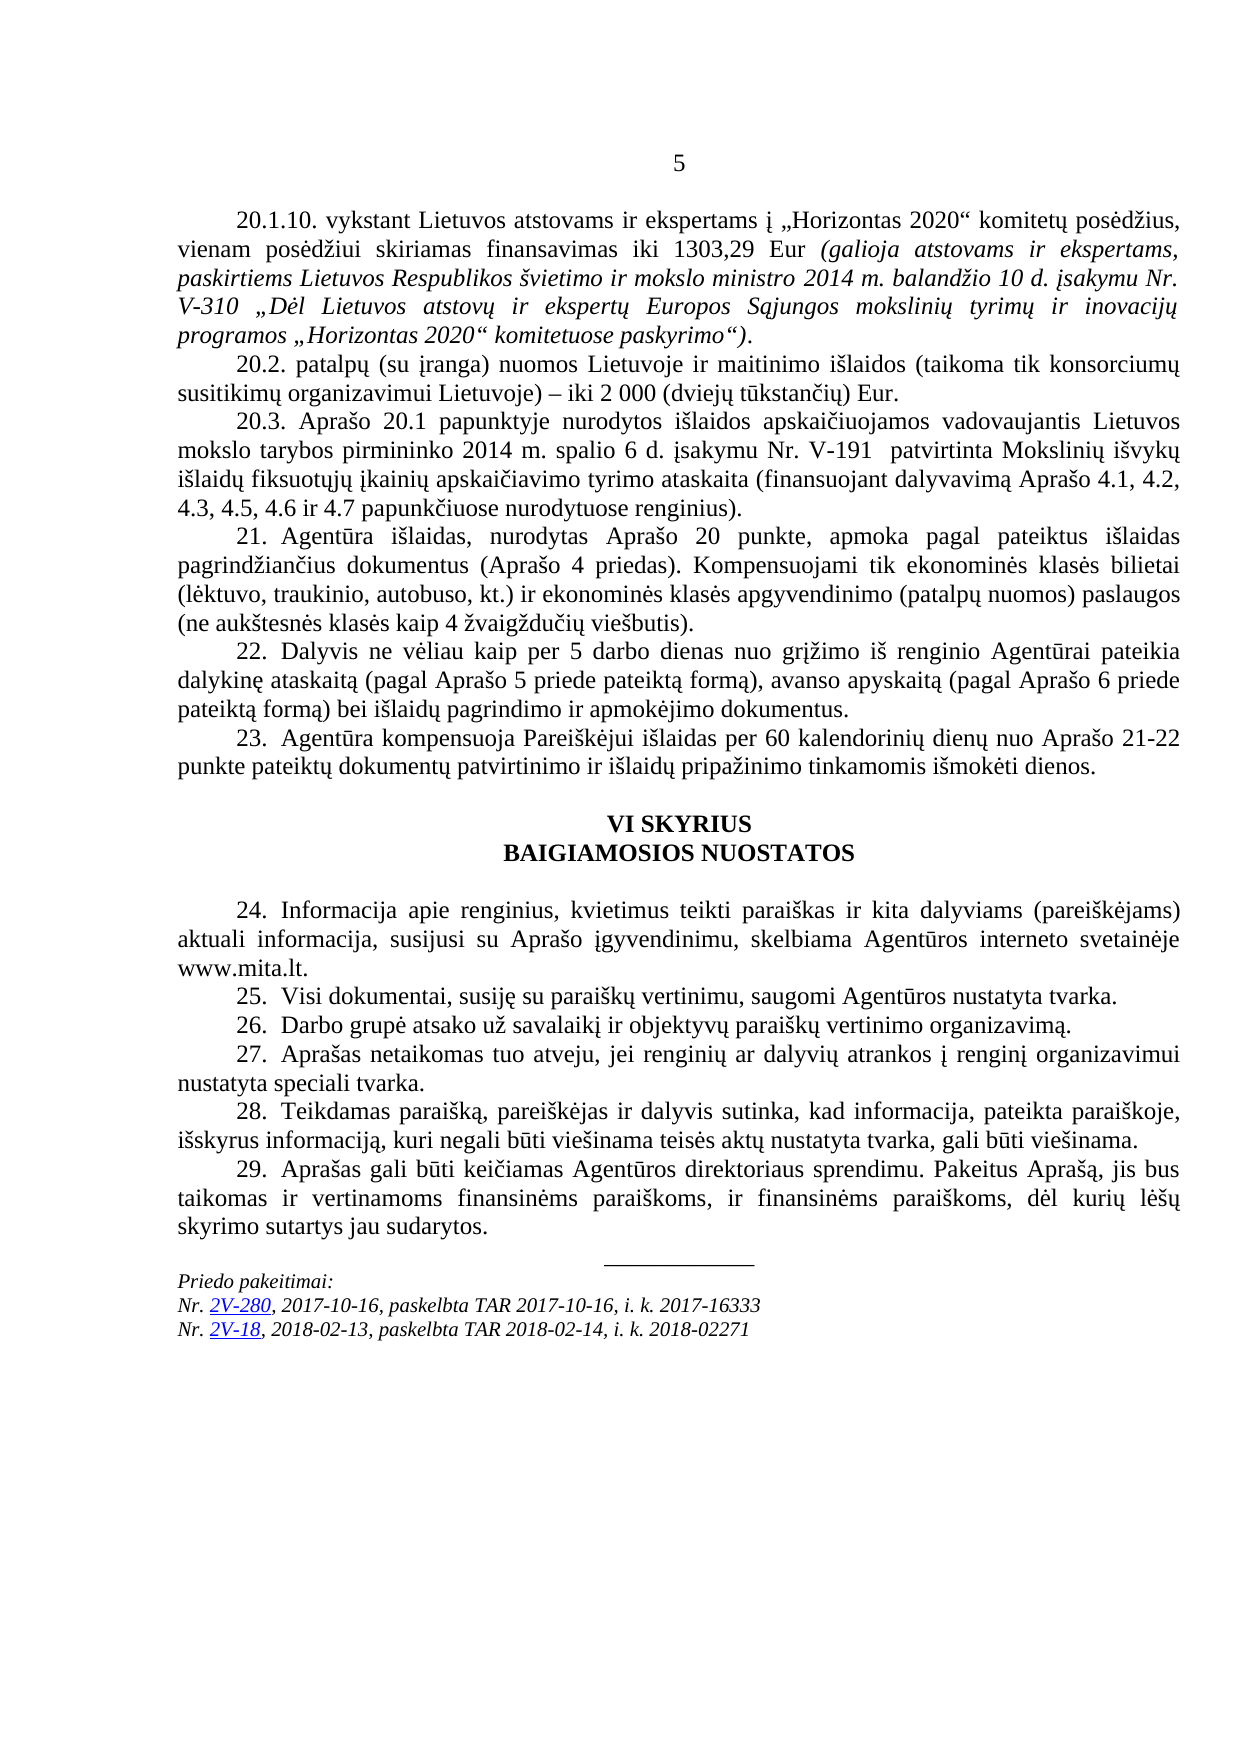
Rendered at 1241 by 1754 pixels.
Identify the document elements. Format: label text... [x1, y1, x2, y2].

text 20.3. Aprašo 20.1 papunktyje nurodytos išlaidos apskaičiuojamos vadovaujantis Lietuvos mokslo tarybos pirmininko 2014 m. spalio 6 d. įsakymu Nr. V-191 patvirtinta Mokslinių išvykų išlaidų fiksuotųjų įkainių apskaičiavimo tyrimo ataskaita (finansuojant dalyvavimą Aprašo 4.1, 4.2, 4.3, 4.5, 4.6 ir 4.7 papunkčiuose nurodytuose renginius). [177, 406, 1181, 521]
text Nr. 2V-18, 2018-02-13, paskelbta TAR 2018-02-14, i. k. 2018-02271 [177, 1317, 1181, 1341]
text 23. Agentūra kompensuoja Pareiškėjui išlaidas per 60 kalendorinių dienų nuo Aprašo 21-22 punkte pateiktų dokumentų patvirtinimo ir išlaidų pripažinimo tinkamomis išmokėti dienos. [177, 723, 1181, 780]
text BAIGIAMOSIOS NUOSTATOS [177, 838, 1181, 866]
text ____________ [177, 1240, 1181, 1269]
text 22. Dalyvis ne vėliau kaip per 5 darbo dienas nuo grįžimo iš renginio Agentūrai pateikia dalykinę ataskaitą (pagal Aprašo 5 priede pateiktą formą), avanso apyskaitą (pagal Aprašo 6 priede pateiktą formą) bei išlaidų pagrindimo ir apmokėjimo dokumentus. [177, 636, 1181, 723]
text 21. Agentūra išlaidas, nurodytas Aprašo 20 punkte, apmoka pagal pateiktus išlaidas pagrindžiančius dokumentus (Aprašo 4 priedas). Kompensuojami tik ekonominės klasės bilietai (lėktuvo, traukinio, autobuso, kt.) ir ekonominės klasės apgyvendinimo (patalpų nuomos) paslaugos (ne aukštesnės klasės kaip 4 žvaigždučių viešbutis). [177, 521, 1181, 636]
text VI SKYRIUS [177, 809, 1181, 838]
text 25. Visi dokumentai, susiję su paraiškų vertinimu, saugomi Agentūros nustatyta tvarka. [177, 981, 1181, 1010]
text 26. Darbo grupė atsako už savalaikį ir objektyvų paraiškų vertinimo organizavimą. [177, 1010, 1181, 1039]
text 20.1.10. vykstant Lietuvos atstovams ir ekspertams į „Horizontas 2020“ komitetų posėdžius, vienam posėdžiui skiriamas finansavimas iki 1303,29 Eur (galioja atstovams ir ekspertams, paskirtiems Lietuvos Respublikos švietimo ir mokslo ministro 2014 m. balandžio 10 d. įsakymu Nr. V-310 „Dėl Lietuvos atstovų ir ekspertų Europos Sąjungos mokslinių tyrimų ir inovacijų programos „Horizontas 2020“ komitetuose paskyrimo“). [177, 205, 1181, 349]
text 29. Aprašas gali būti keičiamas Agentūros direktoriaus sprendimu. Pakeitus Aprašą, jis bus taikomas ir vertinamoms finansinėms paraiškoms, ir finansinėms paraiškoms, dėl kurių lėšų skyrimo sutartys jau sudarytos. [177, 1154, 1181, 1240]
text Priedo pakeitimai: [177, 1269, 1181, 1293]
text 20.2. patalpų (su įranga) nuomos Lietuvoje ir maitinimo išlaidos (taikoma tik konsorciumų susitikimų organizavimui Lietuvoje) – iki 2 000 (dviejų tūkstančių) Eur. [177, 349, 1181, 406]
text 28. Teikdamas paraišką, pareiškėjas ir dalyvis sutinka, kad informacija, pateikta paraiškoje, išskyrus informaciją, kuri negali būti viešinama teisės aktų nustatyta tvarka, gali būti viešinama. [177, 1096, 1181, 1154]
text Nr. 2V-280, 2017-10-16, paskelbta TAR 2017-10-16, i. k. 2017-16333 [177, 1293, 1181, 1317]
text 24. Informacija apie renginius, kvietimus teikti paraiškas ir kita dalyviams (pareiškėjams) aktuali informacija, susijusi su Aprašo įgyvendinimu, skelbiama Agentūros interneto svetainėje www.mita.lt. [177, 895, 1181, 981]
text 27. Aprašas netaikomas tuo atveju, jei renginių ar dalyvių atrankos į renginį organizavimui nustatyta speciali tvarka. [177, 1039, 1181, 1096]
